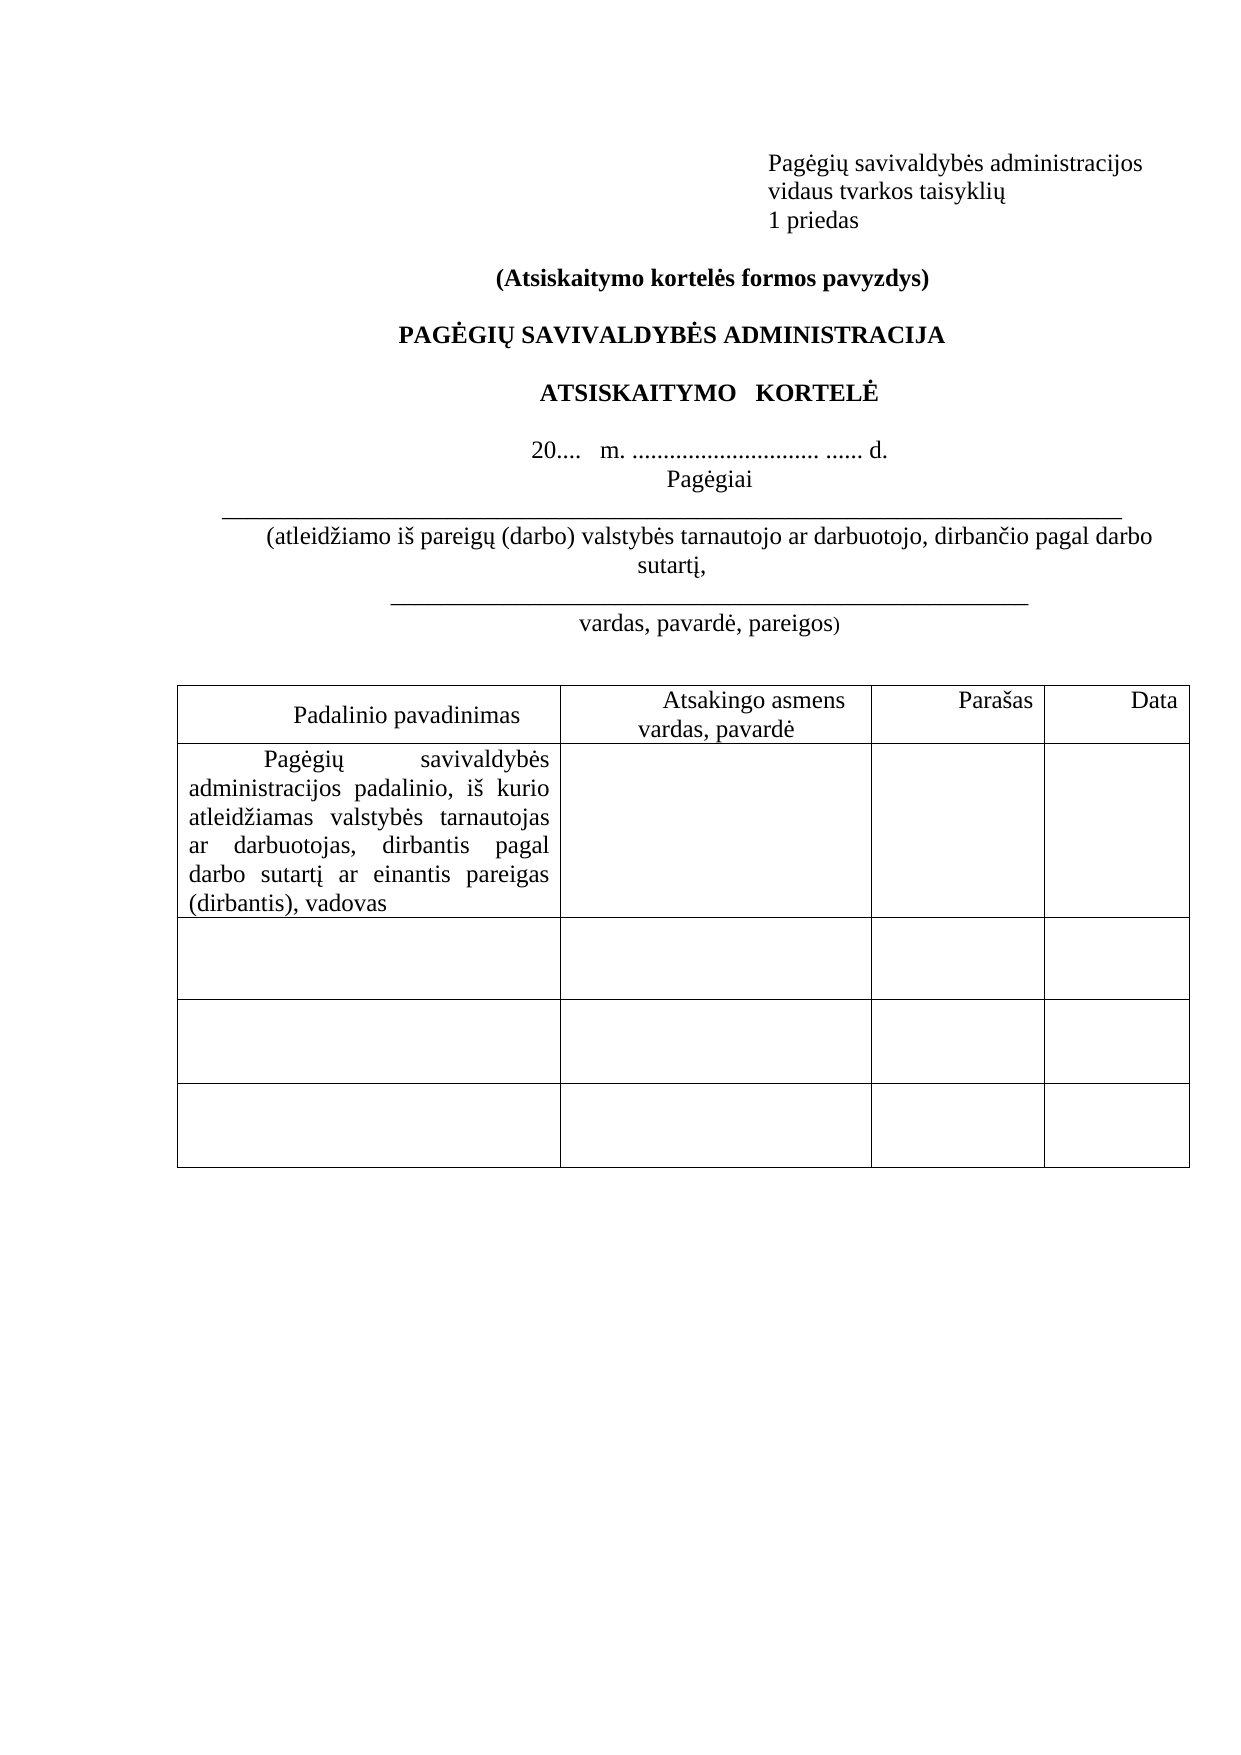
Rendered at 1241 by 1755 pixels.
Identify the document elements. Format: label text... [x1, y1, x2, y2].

table_header Parašas [872, 686, 1044, 743]
table_cell [561, 1000, 871, 1083]
table_cell [872, 1000, 1044, 1083]
text (atleidžiamo iš pareigų (darbo) valstybės tarnautojo ar darbuotojo, dirbančio pagal darbo sutartį, [177, 521, 1167, 579]
table_cell [178, 1000, 560, 1083]
table_cell [1045, 1000, 1189, 1083]
text vidaus tvarkos taisyklių [177, 176, 1167, 205]
text (Atsiskaitymo kortelės formos pavyzdys) [177, 263, 1167, 291]
table_cell [561, 744, 871, 917]
text vardas, pavardė, pareigos) [177, 608, 1167, 636]
text 1 priedas [177, 205, 1167, 234]
text Pagėgių savivaldybės administracijos [177, 148, 1167, 176]
table_cell [1045, 1084, 1189, 1167]
table_cell [872, 918, 1044, 999]
table_cell [561, 918, 871, 999]
table_header Padalinio pavadinimas [178, 686, 560, 743]
table_cell [1045, 918, 1189, 999]
table_cell [561, 1084, 871, 1167]
table_header Atsakingo asmens vardas, pavardė [561, 686, 871, 743]
text ___________________________________________________ [177, 579, 1167, 608]
table_header Data [1045, 686, 1189, 743]
table_cell [872, 744, 1044, 917]
text ATSISKAITYMO KORTELĖ [177, 378, 1167, 406]
text Pagėgiai ________________________________________________________________________ [177, 464, 1167, 521]
table_cell [1045, 744, 1189, 917]
text PAGĖGIŲ SAVIVALDYBĖS ADMINISTRACIJA [177, 320, 1167, 349]
table_cell [178, 1084, 560, 1167]
table_cell [178, 918, 560, 999]
text 20.... m. .............................. ...... d. [177, 435, 1167, 464]
table_cell Pagėgių savivaldybės administracijos padalinio, iš kurio atleidžiamas valstybės tarnautojas ar darbuotojas, dirbantis pagal darbo sutartį ar einantis pareigas (dirbantis), vadovas [178, 744, 560, 917]
table_cell [872, 1084, 1044, 1167]
